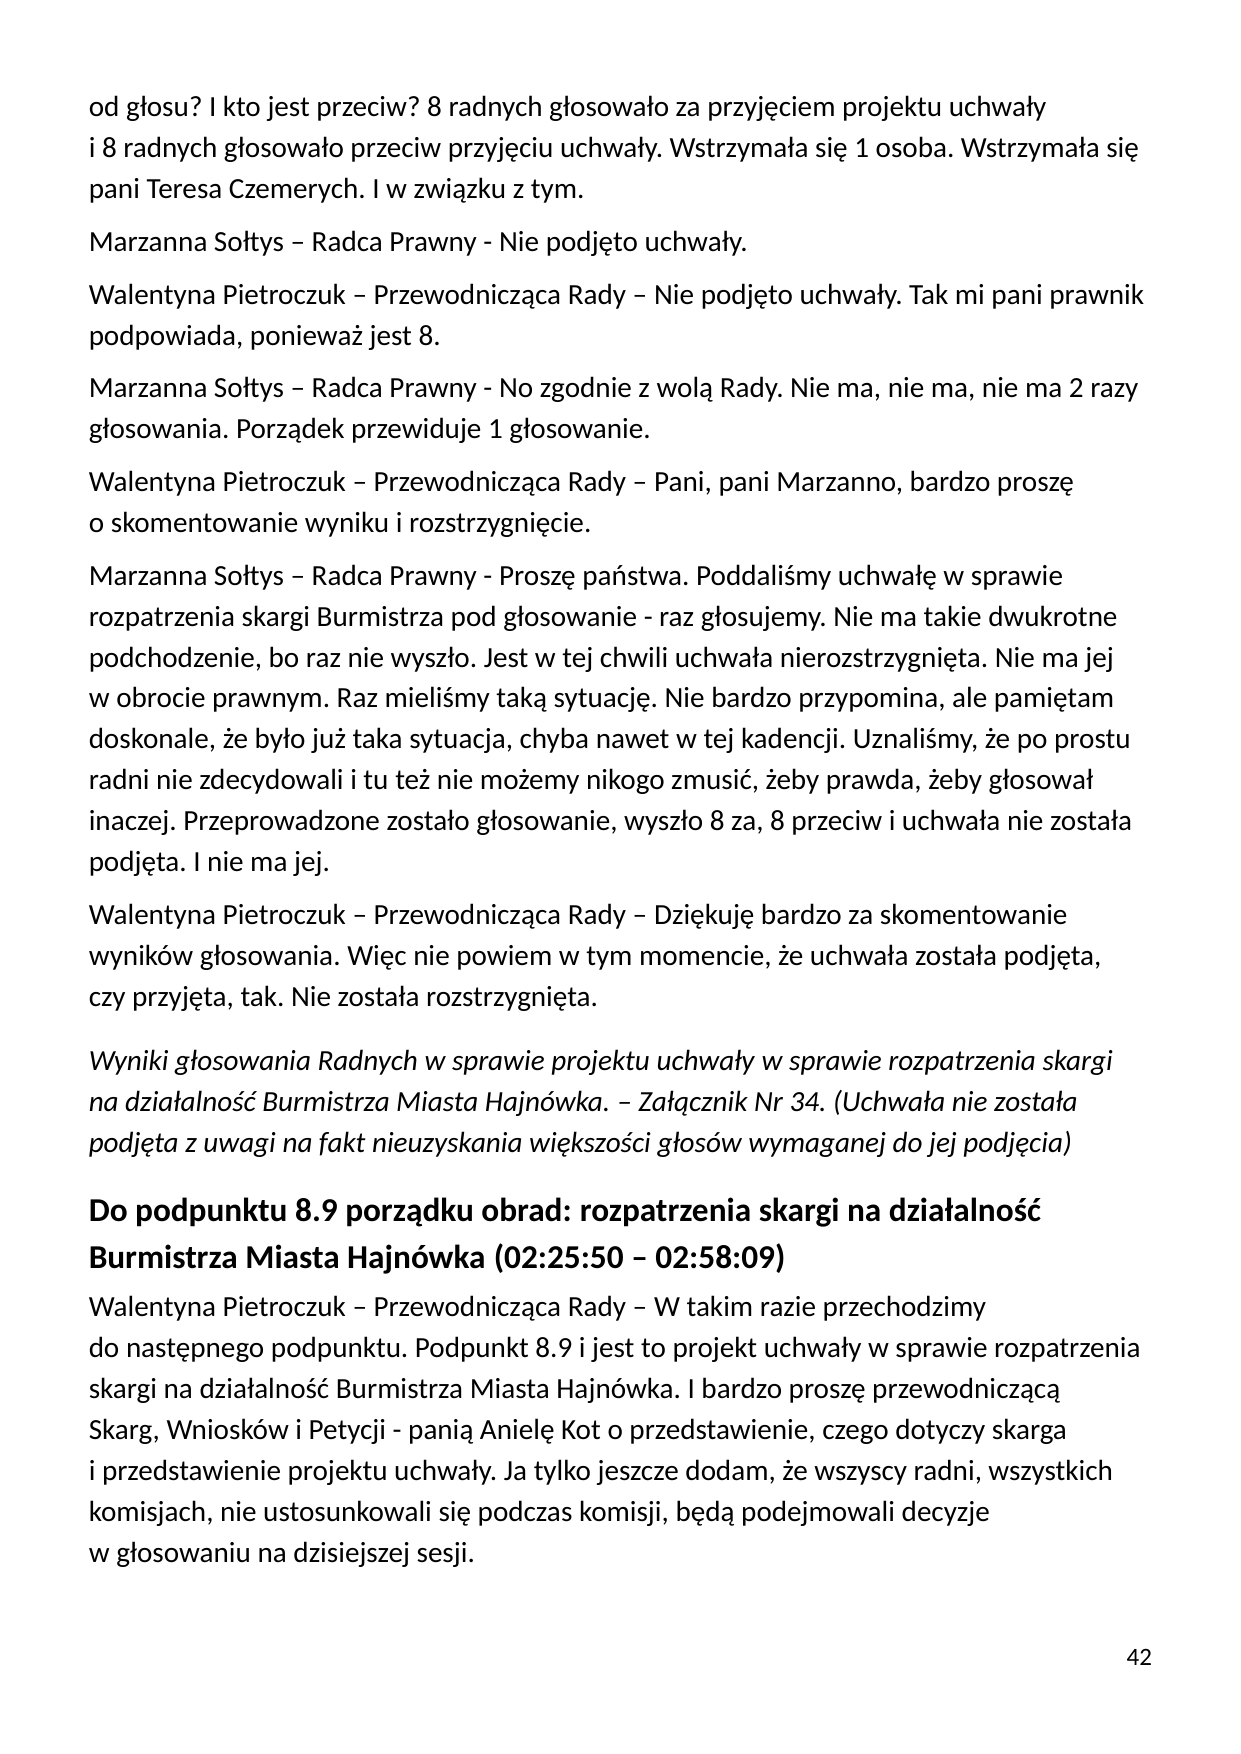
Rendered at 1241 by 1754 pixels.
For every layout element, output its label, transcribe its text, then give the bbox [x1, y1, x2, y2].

text Walentyna Pietroczuk – Przewodnicząca Rady – Pani, pani Marzanno, bardzo proszę o skomentowanie wyniku i rozstrzygnięcie. [88, 463, 1152, 540]
text Walentyna Pietroczuk – Przewodnicząca Rady – Dziękuję bardzo za skomentowanie wyników głosowania. Więc nie powiem w tym momencie, że uchwała została podjęta, czy przyjęta, tak. Nie została rozstrzygnięta. [88, 896, 1152, 1013]
text Marzanna Sołtys – Radca Prawny - Nie podjęto uchwały. [88, 223, 1152, 259]
text Marzanna Sołtys – Radca Prawny - Proszę państwa. Poddaliśmy uchwałę w sprawie rozpatrzenia skargi Burmistrza pod głosowanie - raz głosujemy. Nie ma takie dwukrotne podchodzenie, bo raz nie wyszło. Jest w tej chwili uchwała nierozstrzygnięta. Nie ma jej w obrocie prawnym. Raz mieliśmy taką sytuację. Nie bardzo przypomina, ale pamiętam doskonale, że było już taka sytuacja, chyba nawet w tej kadencji. Uznaliśmy, że po prostu radni nie zdecydowali i tu też nie możemy nikogo zmusić, żeby prawda, żeby głosował inaczej. Przeprowadzone zostało głosowanie, wyszło 8 za, 8 przeciw i uchwała nie została podjęta. I nie ma jej. [88, 557, 1152, 879]
text Walentyna Pietroczuk – Przewodnicząca Rady – W takim razie przechodzimy do następnego podpunktu. Podpunkt 8.9 i jest to projekt uchwały w sprawie rozpatrzenia skargi na działalność Burmistrza Miasta Hajnówka. I bardzo proszę przewodniczącą Skarg, Wniosków i Petycji - panią Anielę Kot o przedstawienie, czego dotyczy skarga i przedstawienie projektu uchwały. Ja tylko jeszcze dodam, że wszyscy radni, wszystkich komisjach, nie ustosunkowali się podczas komisji, będą podejmowali decyzje w głosowaniu na dzisiejszej sesji. [88, 1288, 1152, 1569]
text Marzanna Sołtys – Radca Prawny - No zgodnie z wolą Rady. Nie ma, nie ma, nie ma 2 razy głosowania. Porządek przewiduje 1 głosowanie. [88, 369, 1152, 446]
text Wyniki głosowania Radnych w sprawie projektu uchwały w sprawie rozpatrzenia skargi na działalność Burmistrza Miasta Hajnówka. – Załącznik Nr 34. (Uchwała nie została podjęta z uwagi na fakt nieuzyskania większości głosów wymaganej do jej podjęcia) [88, 1042, 1152, 1160]
text Walentyna Pietroczuk – Przewodnicząca Rady – Nie podjęto uchwały. Tak mi pani prawnik podpowiada, ponieważ jest 8. [88, 276, 1152, 352]
subtitle Do podpunktu 8.9 porządku obrad: rozpatrzenia skargi na działalność Burmistrza Miasta Hajnówka (02:25:50 – 02:58:09) [88, 1189, 1152, 1276]
text od głosu? I kto jest przeciw? 8 radnych głosowało za przyjęciem projektu uchwały i 8 radnych głosowało przeciw przyjęciu uchwały. Wstrzymała się 1 osoba. Wstrzymała się pani Teresa Czemerych. I w związku z tym. [88, 88, 1152, 206]
